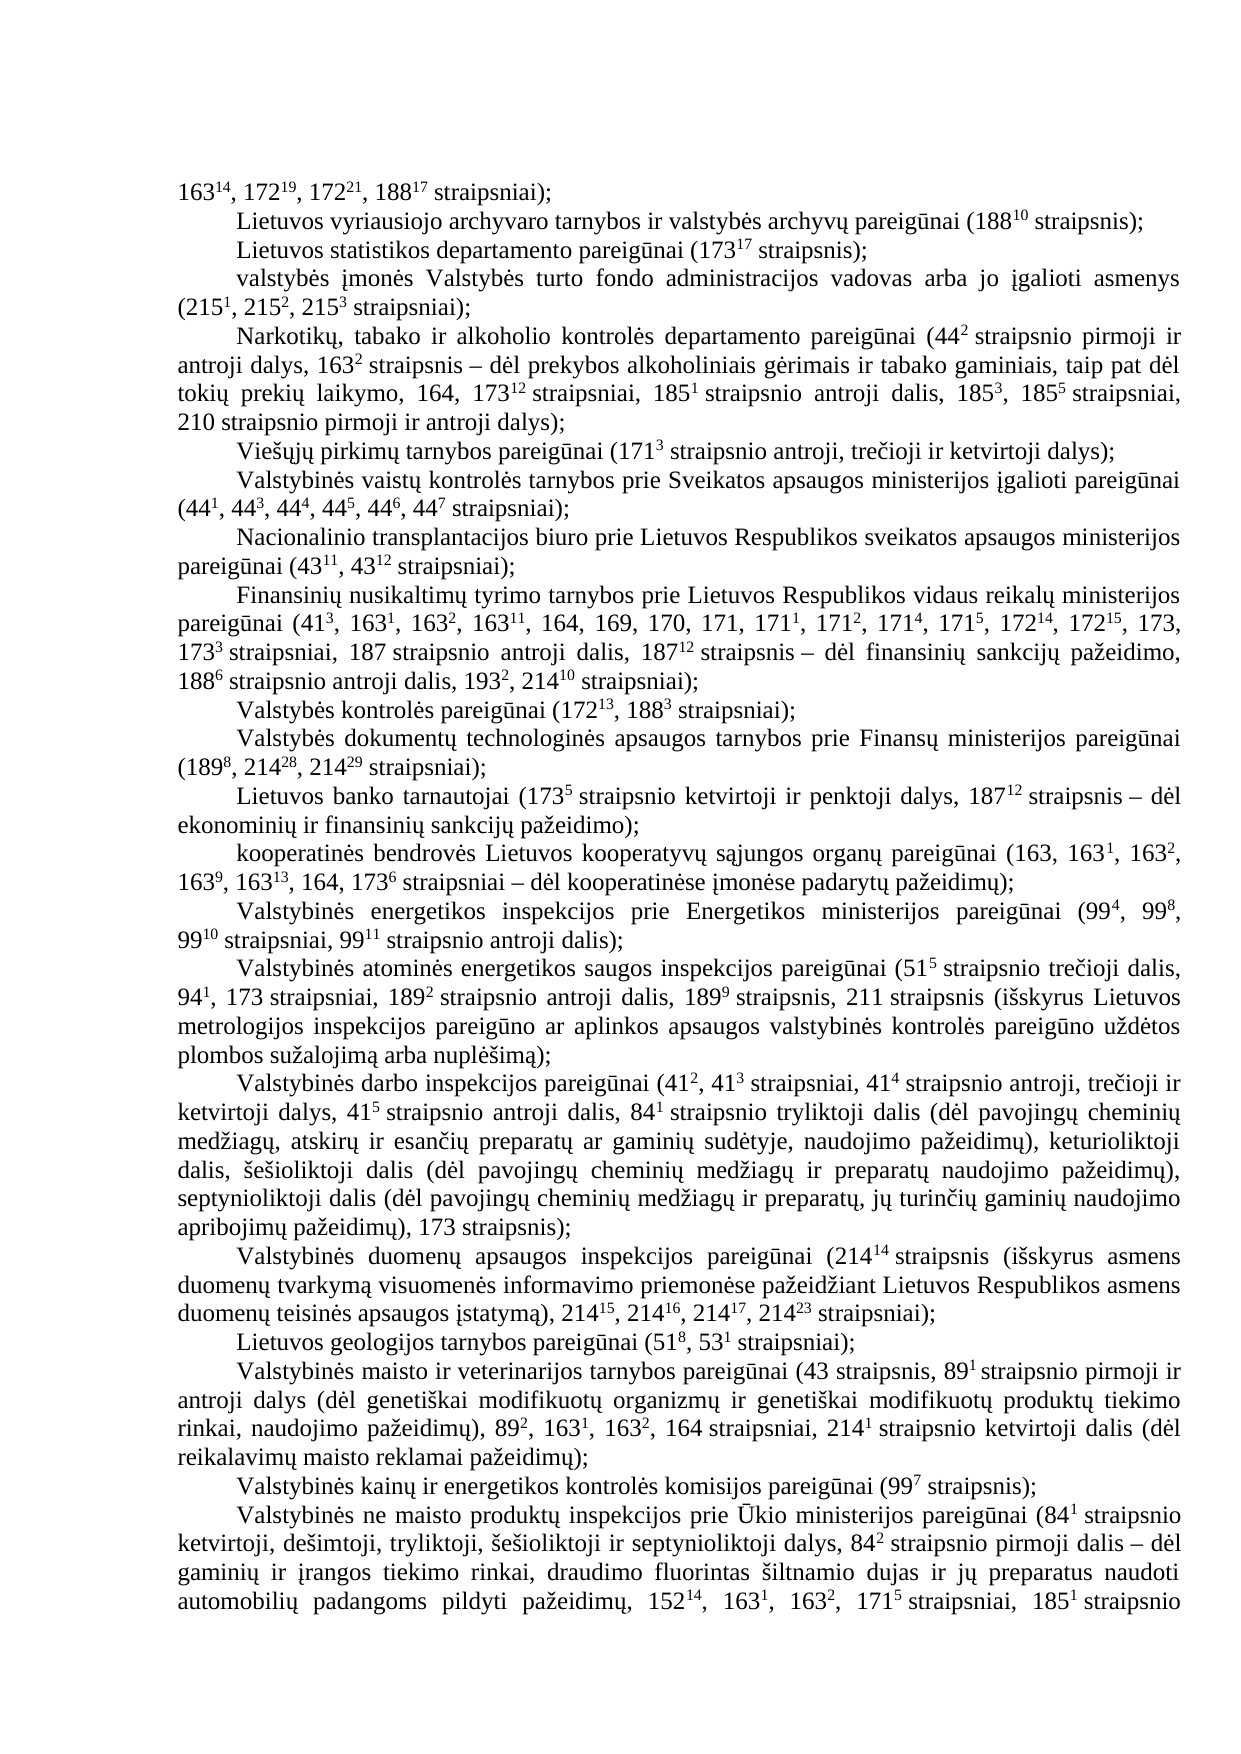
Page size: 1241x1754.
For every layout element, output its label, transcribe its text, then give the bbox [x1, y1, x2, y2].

text Valstybinės kainų ir energetikos kontrolės komisijos pareigūnai (997 straipsnis); [177, 1471, 1181, 1500]
text Nacionalinio transplantacijos biuro prie Lietuvos Respublikos sveikatos apsaugos ministerijos pareigūnai (4311, 4312 straipsniai); [177, 522, 1181, 580]
text 16314, 17219, 17221, 18817 straipsniai); [177, 177, 1181, 206]
text Valstybinės ne maisto produktų inspekcijos prie Ūkio ministerijos pareigūnai (841 straipsnio ketvirtoji, dešimtoji, tryliktoji, šešioliktoji ir septynioliktoji dalys, 842 straipsnio pirmoji dalis – dėl gaminių ir įrangos tiekimo rinkai, draudimo fluorintas šiltnamio dujas ir jų preparatus naudoti automobilių padangoms pildyti pažeidimų, 15214, 1631, 1632, 1715 straipsniai, 1851 straipsnio [177, 1500, 1181, 1615]
text Narkotikų, tabako ir alkoholio kontrolės departamento pareigūnai (442 straipsnio pirmoji ir antroji dalys, 1632 straipsnis – dėl prekybos alkoholiniais gėrimais ir tabako gaminiais, taip pat dėl tokių prekių laikymo, 164, 17312 straipsniai, 1851 straipsnio antroji dalis, 1853, 1855 straipsniai, 210 straipsnio pirmoji ir antroji dalys); [177, 321, 1181, 436]
text Valstybinės energetikos inspekcijos prie Energetikos ministerijos pareigūnai (994, 998, 9910 straipsniai, 9911 straipsnio antroji dalis); [177, 896, 1181, 953]
text Lietuvos vyriausiojo archyvaro tarnybos ir valstybės archyvų pareigūnai (18810 straipsnis); [177, 206, 1181, 235]
text Valstybinės vaistų kontrolės tarnybos prie Sveikatos apsaugos ministerijos įgalioti pareigūnai (441, 443, 444, 445, 446, 447 straipsniai); [177, 465, 1181, 522]
text Valstybinės duomenų apsaugos inspekcijos pareigūnai (21414 straipsnis (išskyrus asmens duomenų tvarkymą visuomenės informavimo priemonėse pažeidžiant Lietuvos Respublikos asmens duomenų teisinės apsaugos įstatymą), 21415, 21416, 21417, 21423 straipsniai); [177, 1241, 1181, 1327]
text valstybės įmonės Valstybės turto fondo administracijos vadovas arba jo įgalioti asmenys (2151, 2152, 2153 straipsniai); [177, 263, 1181, 321]
text Finansinių nusikaltimų tyrimo tarnybos prie Lietuvos Respublikos vidaus reikalų ministerijos pareigūnai (413, 1631, 1632, 16311, 164, 169, 170, 171, 1711, 1712, 1714, 1715, 17214, 17215, 173, 1733 straipsniai, 187 straipsnio antroji dalis, 18712 straipsnis – dėl finansinių sankcijų pažeidimo, 1886 straipsnio antroji dalis, 1932, 21410 straipsniai); [177, 580, 1181, 695]
text Lietuvos geologijos tarnybos pareigūnai (518, 531 straipsniai); [177, 1327, 1181, 1356]
text kooperatinės bendrovės Lietuvos kooperatyvų sąjungos organų pareigūnai (163, 1631, 1632, 1639, 16313, 164, 1736 straipsniai – dėl kooperatinėse įmonėse padarytų pažeidimų); [177, 838, 1181, 896]
text Valstybinės darbo inspekcijos pareigūnai (412, 413 straipsniai, 414 straipsnio antroji, trečioji ir ketvirtoji dalys, 415 straipsnio antroji dalis, 841 straipsnio tryliktoji dalis (dėl pavojingų cheminių medžiagų, atskirų ir esančių preparatų ar gaminių sudėtyje, naudojimo pažeidimų), keturioliktoji dalis, šešioliktoji dalis (dėl pavojingų cheminių medžiagų ir preparatų naudojimo pažeidimų), septynioliktoji dalis (dėl pavojingų cheminių medžiagų ir preparatų, jų turinčių gaminių naudojimo apribojimų pažeidimų), 173 straipsnis); [177, 1068, 1181, 1241]
text Lietuvos statistikos departamento pareigūnai (17317 straipsnis); [177, 235, 1181, 263]
text Valstybės kontrolės pareigūnai (17213, 1883 straipsniai); [177, 695, 1181, 723]
text Valstybės dokumentų technologinės apsaugos tarnybos prie Finansų ministerijos pareigūnai (1898, 21428, 21429 straipsniai); [177, 723, 1181, 781]
text Valstybinės atominės energetikos saugos inspekcijos pareigūnai (515 straipsnio trečioji dalis, 941, 173 straipsniai, 1892 straipsnio antroji dalis, 1899 straipsnis, 211 straipsnis (išskyrus Lietuvos metrologijos inspekcijos pareigūno ar aplinkos apsaugos valstybinės kontrolės pareigūno uždėtos plombos sužalojimą arba nuplėšimą); [177, 953, 1181, 1068]
text Lietuvos banko tarnautojai (1735 straipsnio ketvirtoji ir penktoji dalys, 18712 straipsnis – dėl ekonominių ir finansinių sankcijų pažeidimo); [177, 781, 1181, 838]
text Valstybinės maisto ir veterinarijos tarnybos pareigūnai (43 straipsnis, 891 straipsnio pirmoji ir antroji dalys (dėl genetiškai modifikuotų organizmų ir genetiškai modifikuotų produktų tiekimo rinkai, naudojimo pažeidimų), 892, 1631, 1632, 164 straipsniai, 2141 straipsnio ketvirtoji dalis (dėl reikalavimų maisto reklamai pažeidimų); [177, 1356, 1181, 1471]
text Viešųjų pirkimų tarnybos pareigūnai (1713 straipsnio antroji, trečioji ir ketvirtoji dalys); [177, 436, 1181, 465]
